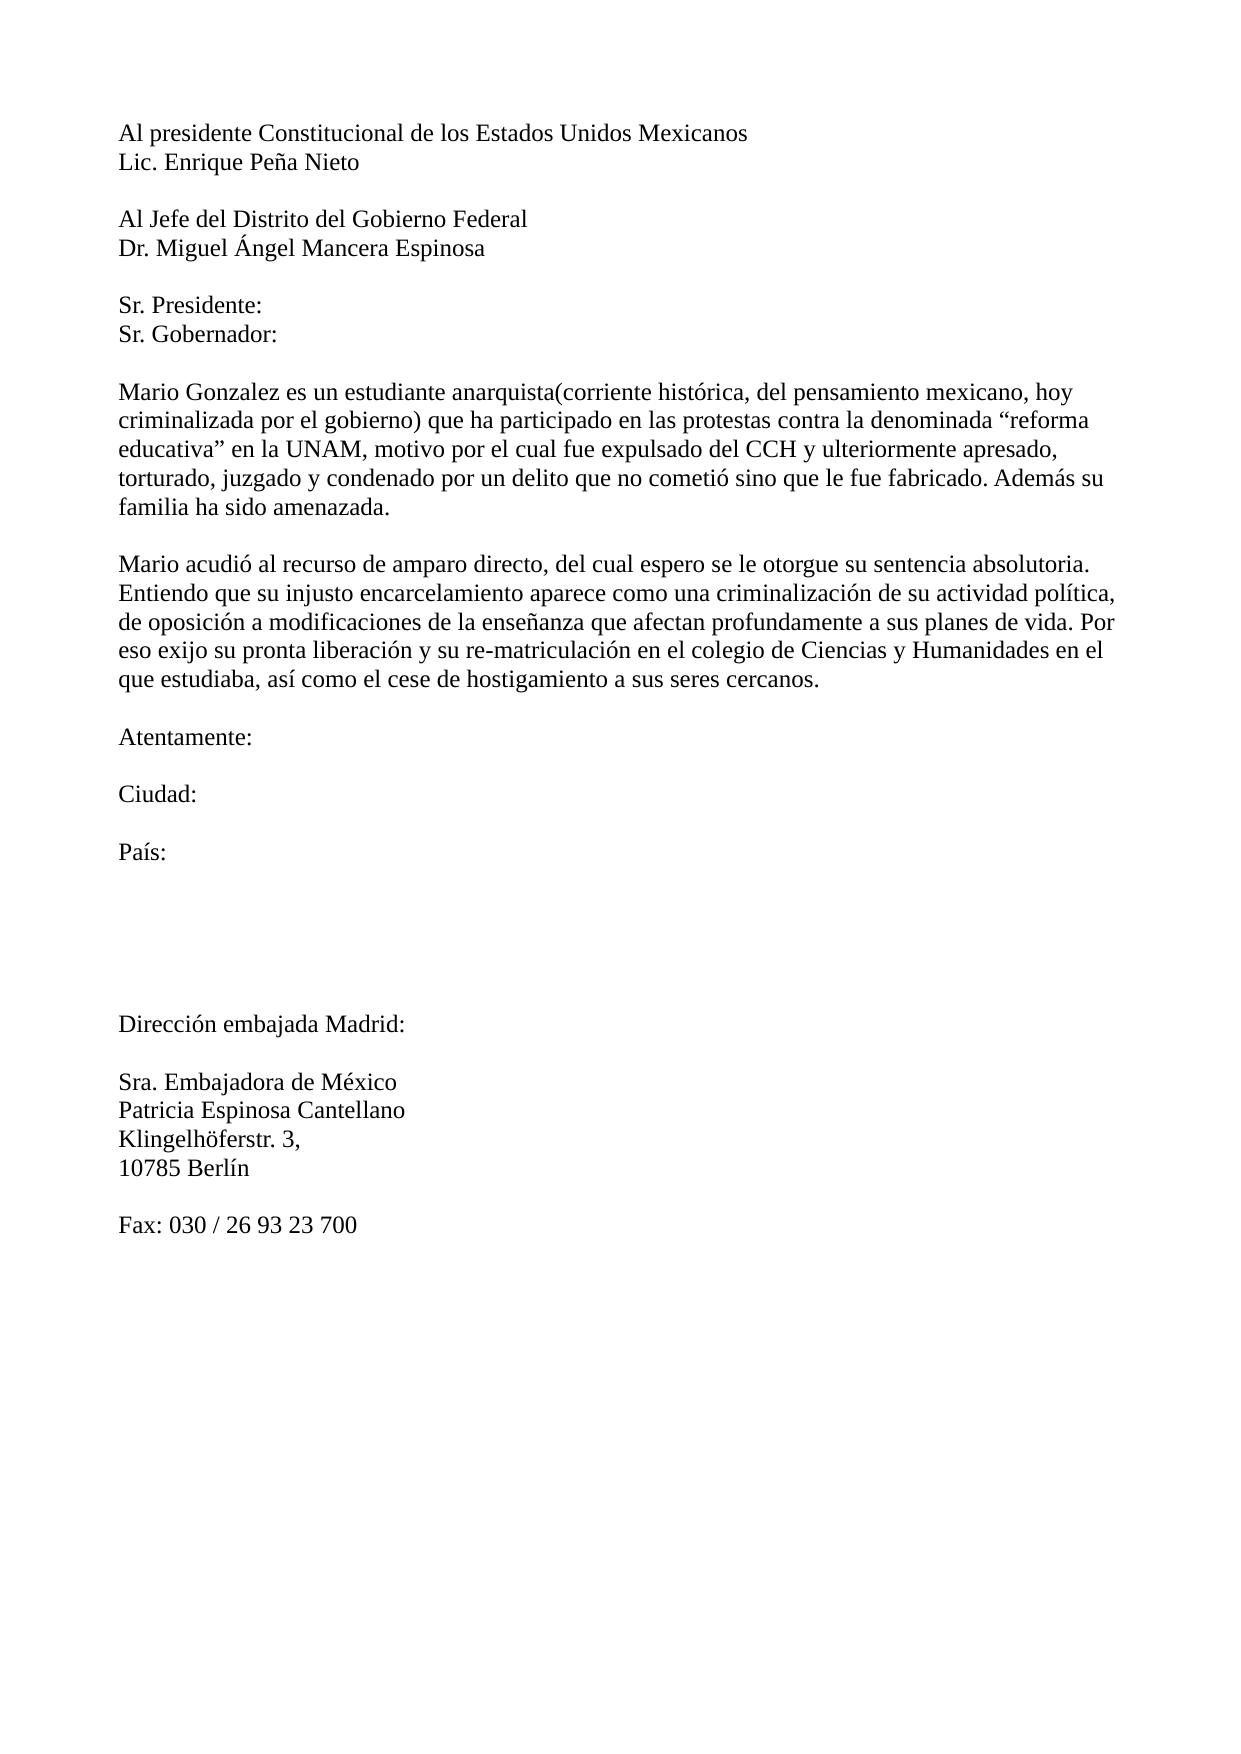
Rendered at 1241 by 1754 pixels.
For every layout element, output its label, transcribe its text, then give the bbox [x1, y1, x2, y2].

text 10785 Berlín [118, 1153, 1122, 1182]
text Mario acudió al recurso de amparo directo, del cual espero se le otorgue su sentencia absolutoria. Entiendo que su injusto encarcelamiento aparece como una criminalización de su actividad política, de oposición a modificaciones de la enseñanza que afectan profundamente a sus planes de vida. Por eso exijo su pronta liberación y su re-matriculación en el colegio de Ciencias y Humanidades en el que estudiaba, así como el cese de hostigamiento a sus seres cercanos. [118, 549, 1122, 693]
text Ciudad: [118, 779, 1122, 808]
text País: [118, 837, 1122, 866]
text Al Jefe del Distrito del Gobierno Federal [118, 204, 1122, 233]
text Sra. Embajadora de México [118, 1067, 1122, 1096]
text Mario Gonzalez es un estudiante anarquista(corriente histórica, del pensamiento mexicano, hoy criminalizada por el gobierno) que ha participado en las protestas contra la denominada “reforma educativa” en la UNAM, motivo por el cual fue expulsado del CCH y ulteriormente apresado, torturado, juzgado y condenado por un delito que no cometió sino que le fue fabricado. Además su familia ha sido amenazada. [118, 377, 1122, 521]
text Dr. Miguel Ángel Mancera Espinosa [118, 233, 1122, 262]
text Al presidente Constitucional de los Estados Unidos Mexicanos [118, 118, 1122, 147]
text Sr. Gobernador: [118, 319, 1122, 348]
text Patricia Espinosa Cantellano Klingelhöferstr. 3, [118, 1096, 1122, 1153]
text Lic. Enrique Peña Nieto [118, 147, 1122, 176]
text Sr. Presidente: [118, 291, 1122, 319]
text Atentamente: [118, 722, 1122, 751]
text Fax: 030 / 26 93 23 700 [118, 1211, 1122, 1239]
text Dirección embajada Madrid: [118, 1009, 1122, 1038]
